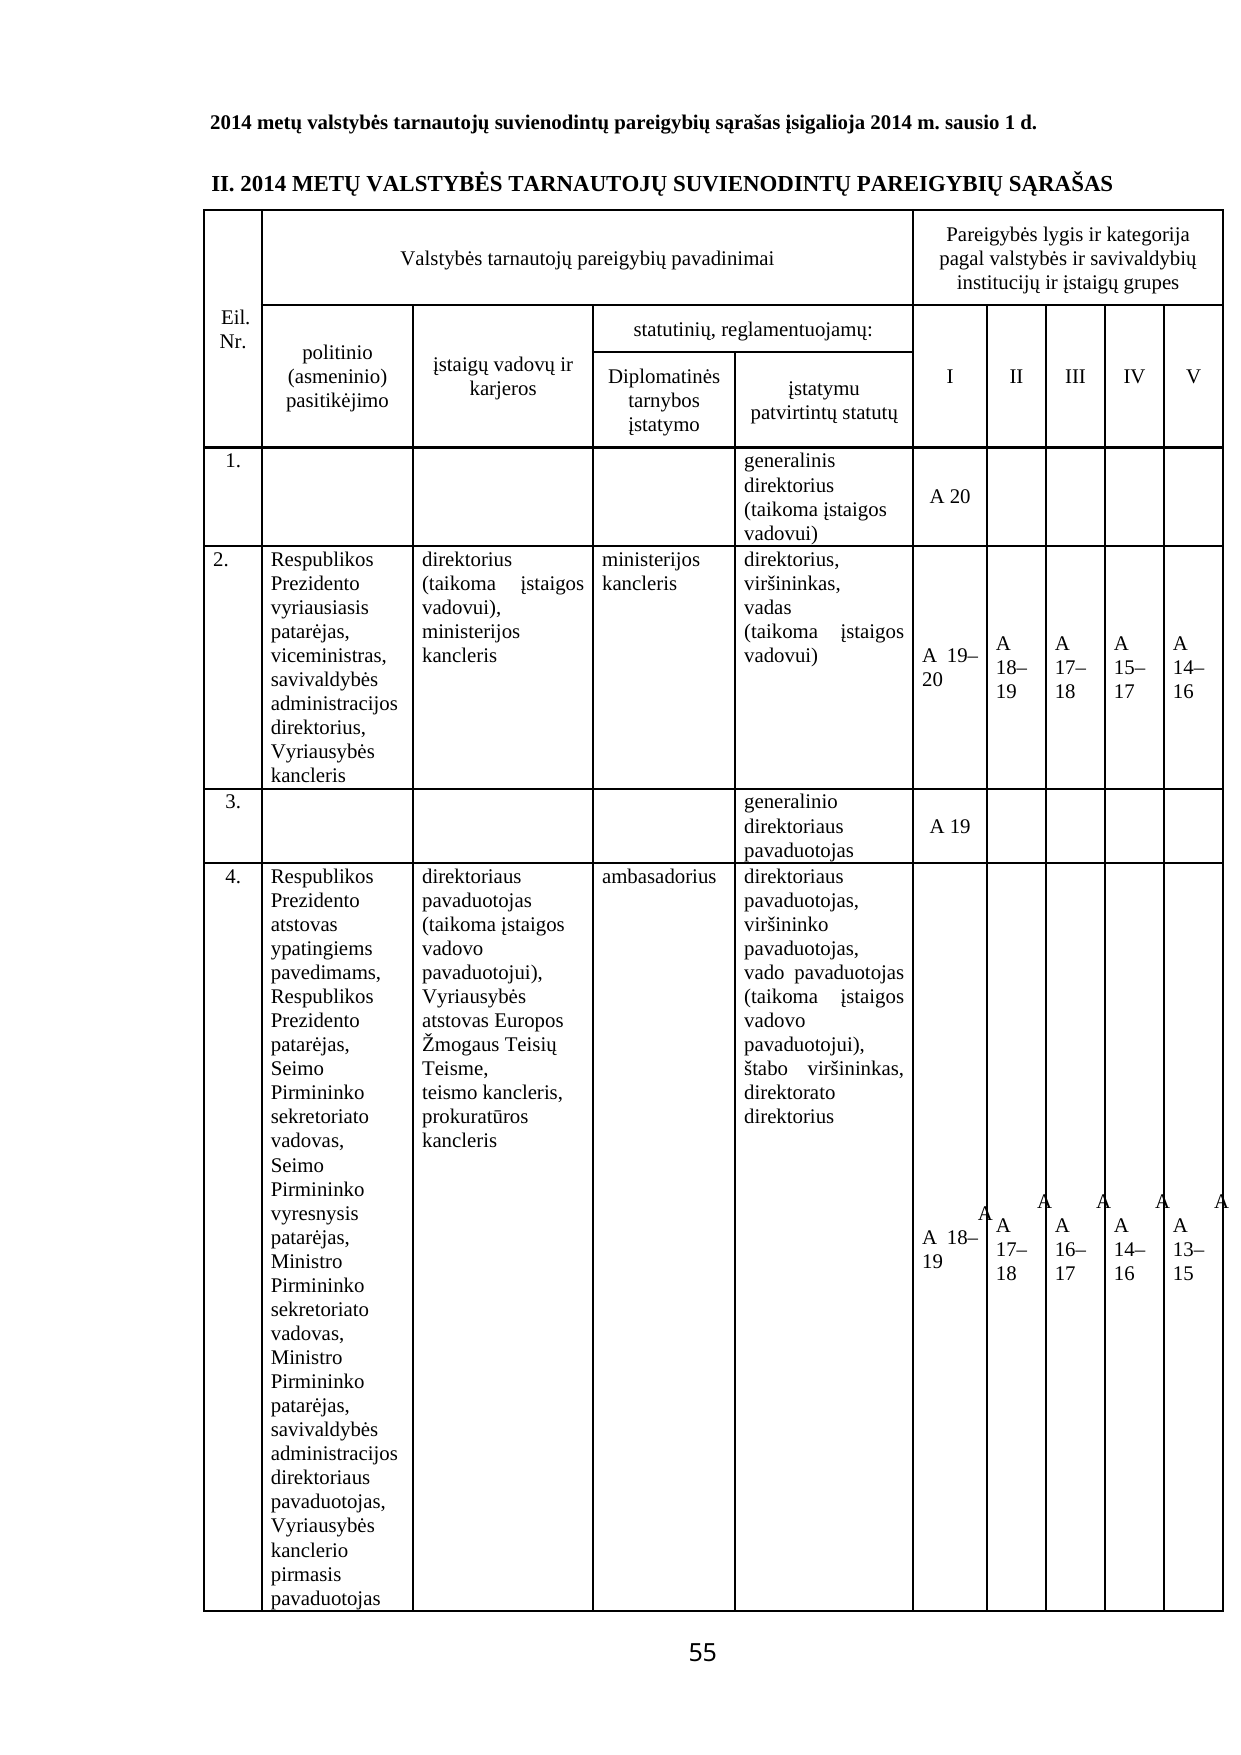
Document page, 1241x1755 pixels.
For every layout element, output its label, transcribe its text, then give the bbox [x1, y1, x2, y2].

table_cell [1165, 449, 1222, 545]
table_cell [594, 790, 734, 862]
table_cell AA 13–15 [1165, 864, 1222, 1610]
table_cell A 19 [914, 790, 986, 862]
table_cell II [988, 306, 1045, 446]
table_header Eil. Nr. [205, 211, 261, 446]
table_cell Diplomatinės tarnybos įstatymo [594, 353, 734, 446]
table_cell 2. [205, 547, 261, 787]
table_cell direktorius, viršininkas, vadas (taikoma įstaigos vadovui) [736, 547, 912, 787]
table_cell A 19–20 [914, 547, 986, 787]
table_cell AA 18–19 [914, 864, 986, 1610]
table_cell IV [1106, 306, 1163, 446]
table_cell [988, 449, 1045, 545]
table_cell 4. [205, 864, 261, 1610]
table_cell generalinio direktoriaus pavaduotojas [736, 790, 912, 862]
table_cell įstaigų vadovų ir karjeros [414, 306, 592, 446]
table_cell statutinių, reglamentuojamų: [594, 306, 912, 351]
table_cell Respublikos Prezidento vyriausiasis patarėjas, viceministras, savivaldybės administracijos direktorius, Vyriausybės kancleris [263, 547, 412, 787]
table_cell [414, 790, 592, 862]
table_cell 3. [205, 790, 261, 862]
table_cell direktorius (taikoma įstaigos vadovui), ministerijos kancleris [414, 547, 592, 787]
table_cell generalinis direktorius (taikoma įstaigos vadovui) [736, 449, 912, 545]
table_cell A 15–17 [1106, 547, 1163, 787]
table_header Valstybės tarnautojų pareigybių pavadinimai [263, 211, 912, 304]
table_cell A 20 [914, 449, 986, 545]
table_cell [988, 790, 1045, 862]
table_cell [263, 790, 412, 862]
table_cell AA 16–17 [1047, 864, 1104, 1610]
text II. 2014 METŲ VALSTYBĖS TARNAUTOJŲ SUVIENODINTŲ PAREIGYBIŲ SĄRAŠAS [210, 170, 1120, 196]
table_cell direktoriaus pavaduotojas (taikoma įstaigos vadovo pavaduotojui), Vyriausybės atstovas Europos Žmogaus Teisių Teisme, teismo kancleris, prokuratūros kancleris [414, 864, 592, 1610]
table_cell [1047, 790, 1104, 862]
table_cell [263, 449, 412, 545]
table_cell I [914, 306, 986, 446]
table_cell A 14–16 [1165, 547, 1222, 787]
table_cell III [1047, 306, 1104, 446]
table_header Pareigybės lygis ir kategorija pagal valstybės ir savivaldybių institucijų ir įstaigų grupes [914, 211, 1222, 304]
table_cell Respublikos Prezidento atstovas ypatingiems pavedimams, Respublikos Prezidento patarėjas, Seimo Pirmininko sekretoriato vadovas, Seimo Pirmininko vyresnysis patarėjas, Ministro Pirmininko sekretoriato vadovas, Ministro Pirmininko patarėjas, savivaldybės administracijos direktoriaus pavaduotojas, Vyriausybės kanclerio pirmasis pavaduotojas [263, 864, 412, 1610]
table_cell A 18–19 [988, 547, 1045, 787]
table_cell [594, 449, 734, 545]
table_cell [1047, 449, 1104, 545]
text 2014 metų valstybės tarnautojų suvienodintų pareigybių sąrašas įsigalioja 2014 m. sausio 1 d. [210, 109, 1120, 134]
table_cell direktoriaus pavaduotojas, viršininko pavaduotojas, vado pavaduotojas (taikoma įstaigos vadovo pavaduotojui), štabo viršininkas, direktorato direktorius [736, 864, 912, 1610]
table_cell V [1165, 306, 1222, 446]
table_cell [414, 449, 592, 545]
table_cell įstatymu patvirtintų statutų [736, 353, 912, 446]
table_cell 1. [205, 449, 261, 545]
table_cell [1106, 790, 1163, 862]
table_cell A 17–18 [1047, 547, 1104, 787]
table_cell politinio (asmeninio) pasitikėjimo [263, 306, 412, 446]
table_cell [1106, 449, 1163, 545]
table_cell ministerijos kancleris [594, 547, 734, 787]
table_cell AA 14–16 [1106, 864, 1163, 1610]
table_cell AA 17–18 [988, 864, 1045, 1610]
table_cell [1165, 790, 1222, 862]
table_cell ambasadorius [594, 864, 734, 1610]
